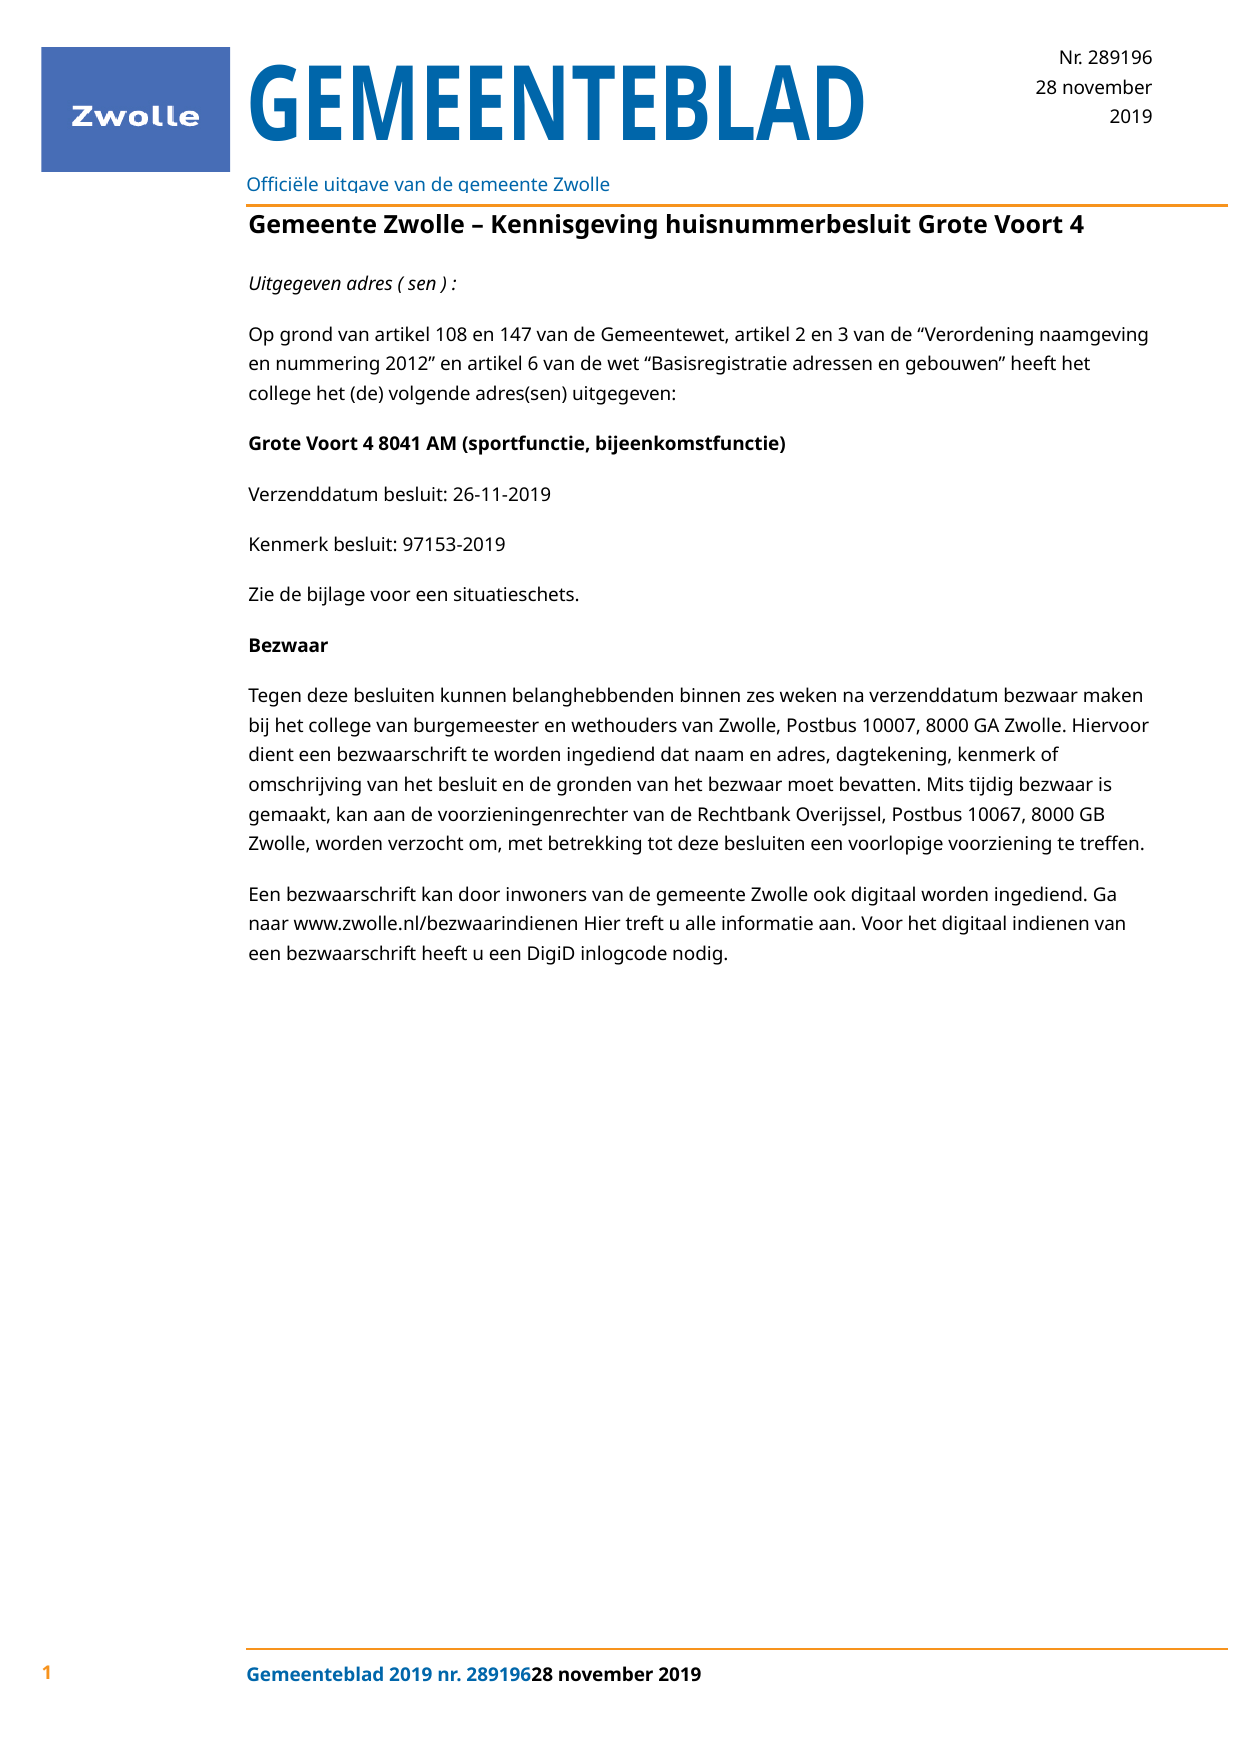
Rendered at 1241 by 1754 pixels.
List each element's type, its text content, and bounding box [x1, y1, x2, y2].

picture [41, 47, 231, 172]
text Bezwaar [248, 632, 1152, 658]
text Kenmerk besluit: 97153-2019 [248, 531, 1152, 557]
text Tegen deze besluiten kunnen belanghebbenden binnen zes weken na verzenddatum bezwaar maken bij het college van burgemeester en wethouders van Zwolle, Postbus 10007, 8000 GA Zwolle. Hiervoor dient een bezwaarschrift te worden ingediend dat naam en adres, dagtekening, kenmerk of omschrijving van het besluit en de gronden van het bezwaar moet bevatten. Mits tijdig bezwaar is gemaakt, kan aan de voorzieningenrechter van de Rechtbank Overijssel, Postbus 10067, 8000 GB Zwolle, worden verzocht om, met betrekking tot deze besluiten een voorlopige voorziening te treffen. [248, 682, 1152, 856]
text Een bezwaarschrift kan door inwoners van de gemeente Zwolle ook digitaal worden ingediend. Ga naar www.zwolle.nl/bezwaarindienen Hier treft u alle informatie aan. Voor het digitaal indienen van een bezwaarschrift heeft u een DigiD inlogcode nodig. [248, 881, 1152, 966]
text Zie de bijlage voor een situatieschets. [248, 582, 1152, 607]
text Uitgegeven adres ( sen ) : [248, 270, 1152, 296]
text Verzenddatum besluit: 26-11-2019 [248, 481, 1152, 506]
text Op grond van artikel 108 en 147 van de Gemeentewet, artikel 2 en 3 van de “Verordening naamgeving en nummering 2012” en artikel 6 van de wet “Basisregistratie adressen en gebouwen” heeft het college het (de) volgende adres(sen) uitgegeven: [248, 321, 1152, 406]
text Grote Voort 4 8041 AM (sportfunctie, bijeenkomstfunctie) [248, 430, 1152, 456]
text Gemeente Zwolle – Kennisgeving huisnummerbesluit Grote Voort 4 [248, 207, 1152, 241]
